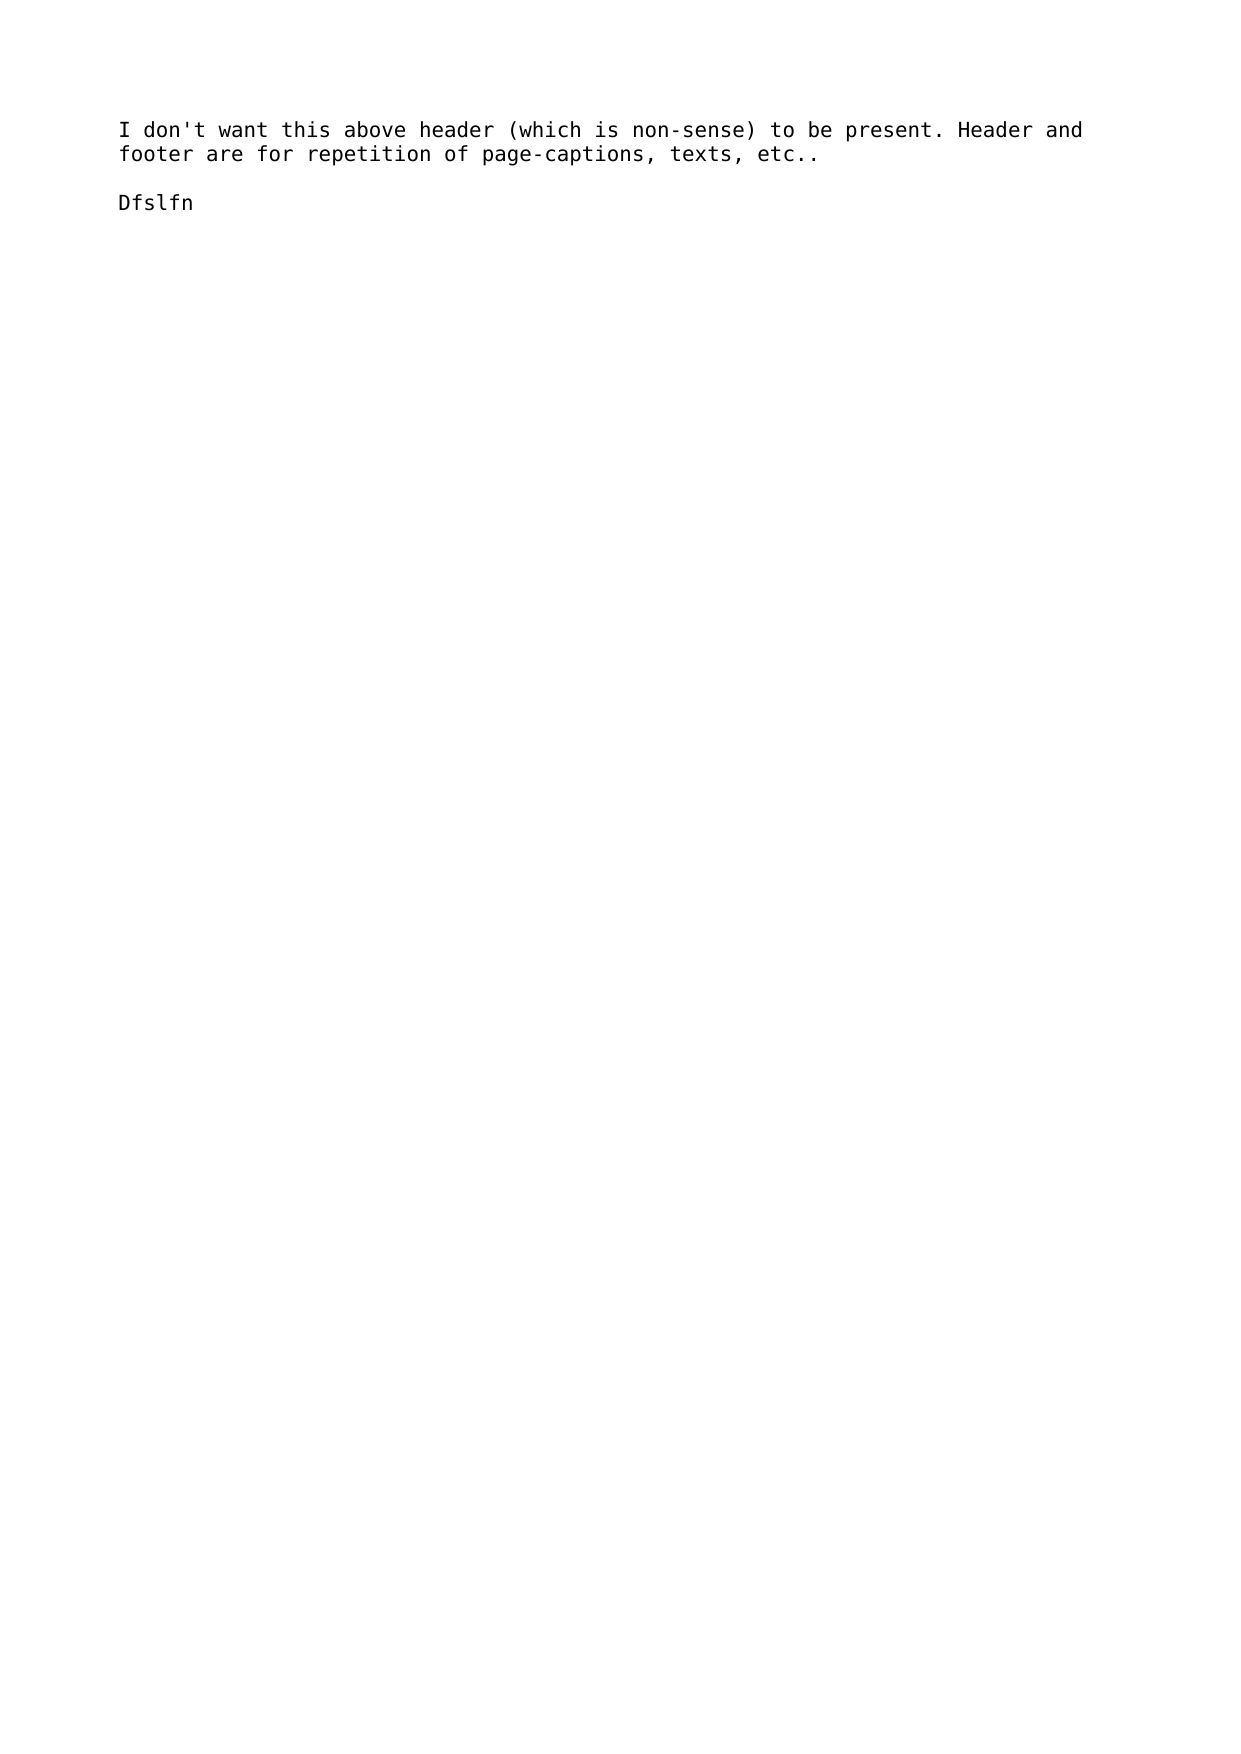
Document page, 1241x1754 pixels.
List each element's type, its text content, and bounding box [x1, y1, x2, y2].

text I don't want this above header (which is non-sense) to be present. Header and footer are for repetition of page-captions, texts, etc.. [118, 118, 1122, 167]
text Dfslfn [118, 191, 1122, 215]
